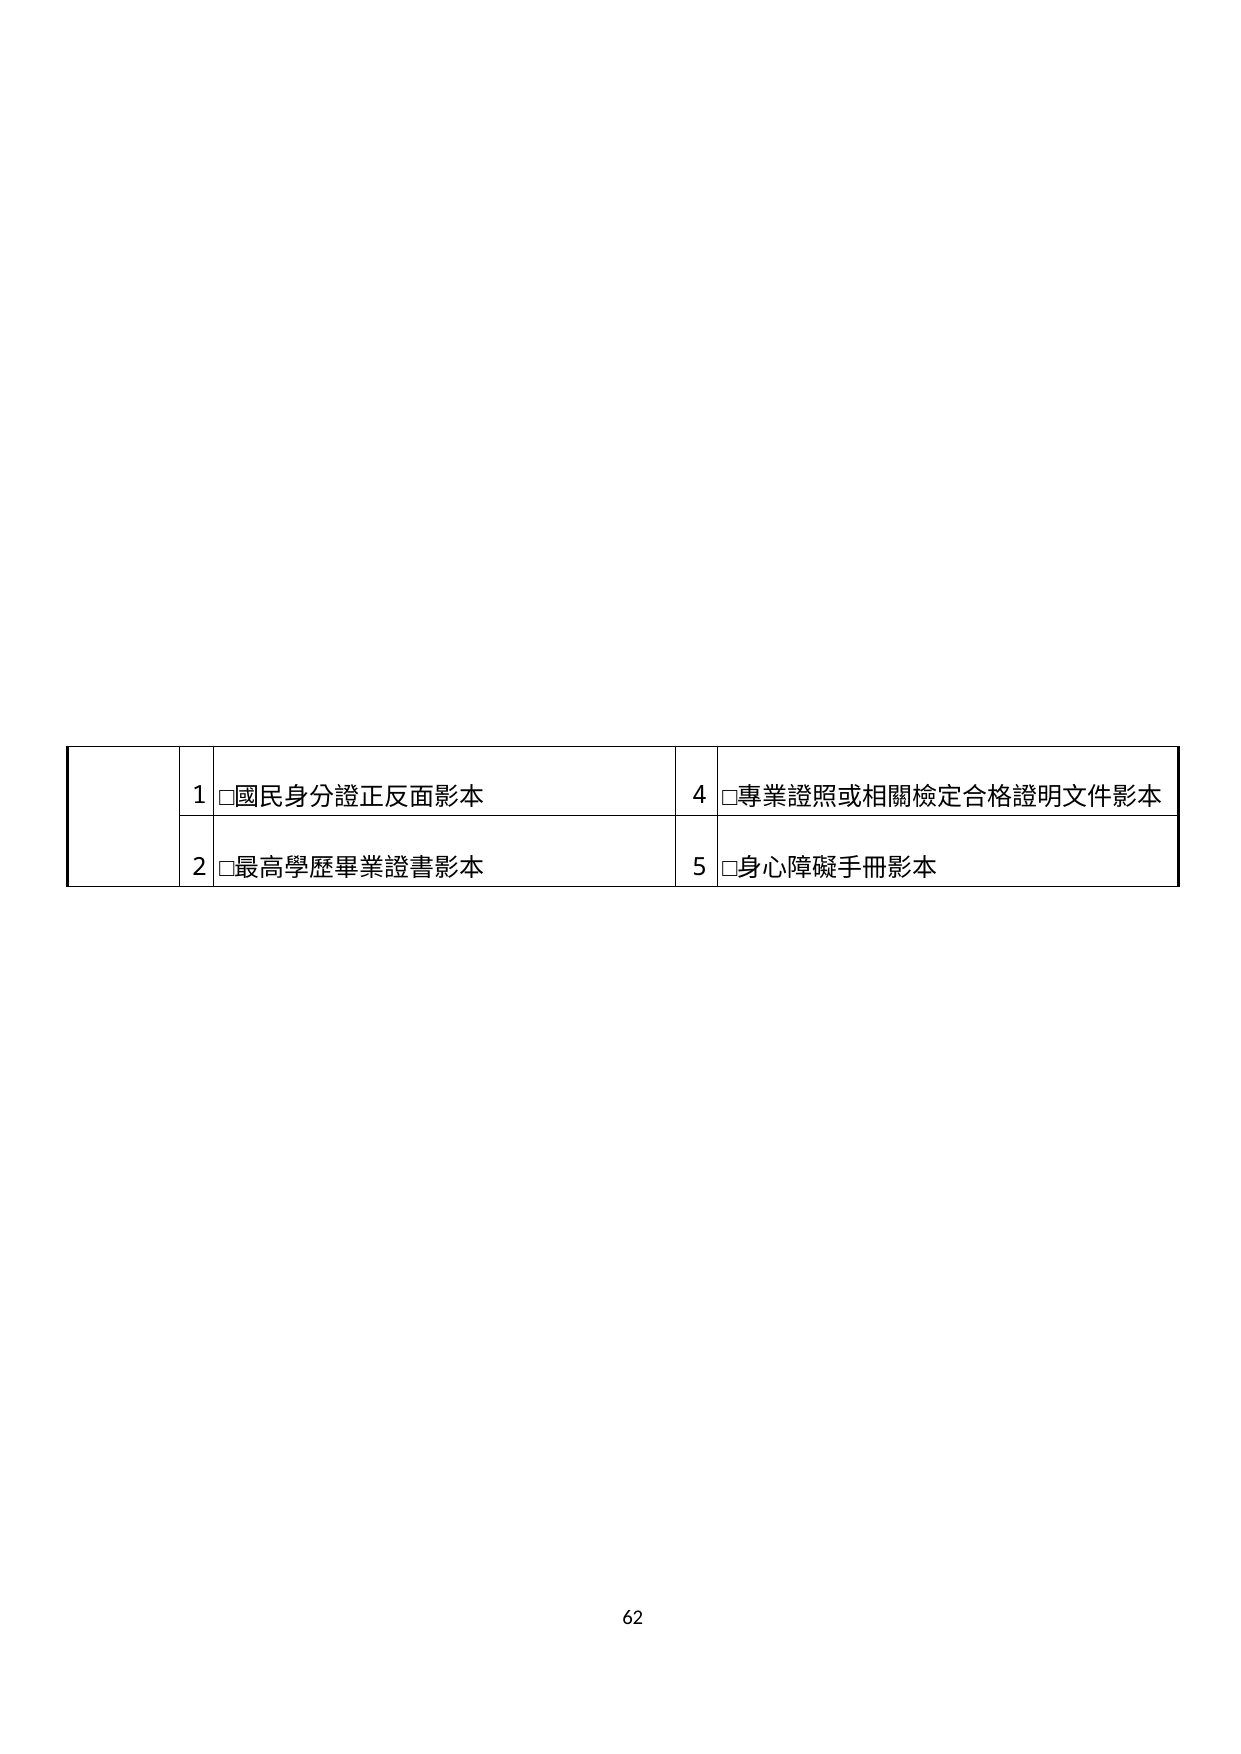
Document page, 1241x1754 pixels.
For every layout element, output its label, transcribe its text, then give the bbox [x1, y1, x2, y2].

table_cell 4 [676, 747, 717, 815]
table_cell □身心障礙手冊影本 [718, 816, 1177, 886]
table_cell □最高學歷畢業證書影本 [214, 816, 675, 886]
table_cell □國民身分證正反面影本 [214, 747, 675, 815]
table_cell 2 [180, 816, 213, 886]
table_cell 1 [180, 747, 213, 815]
table_cell 5 [676, 816, 717, 886]
table_cell [69, 747, 179, 886]
table_cell □專業證照或相關檢定合格證明文件影本 [718, 747, 1177, 815]
